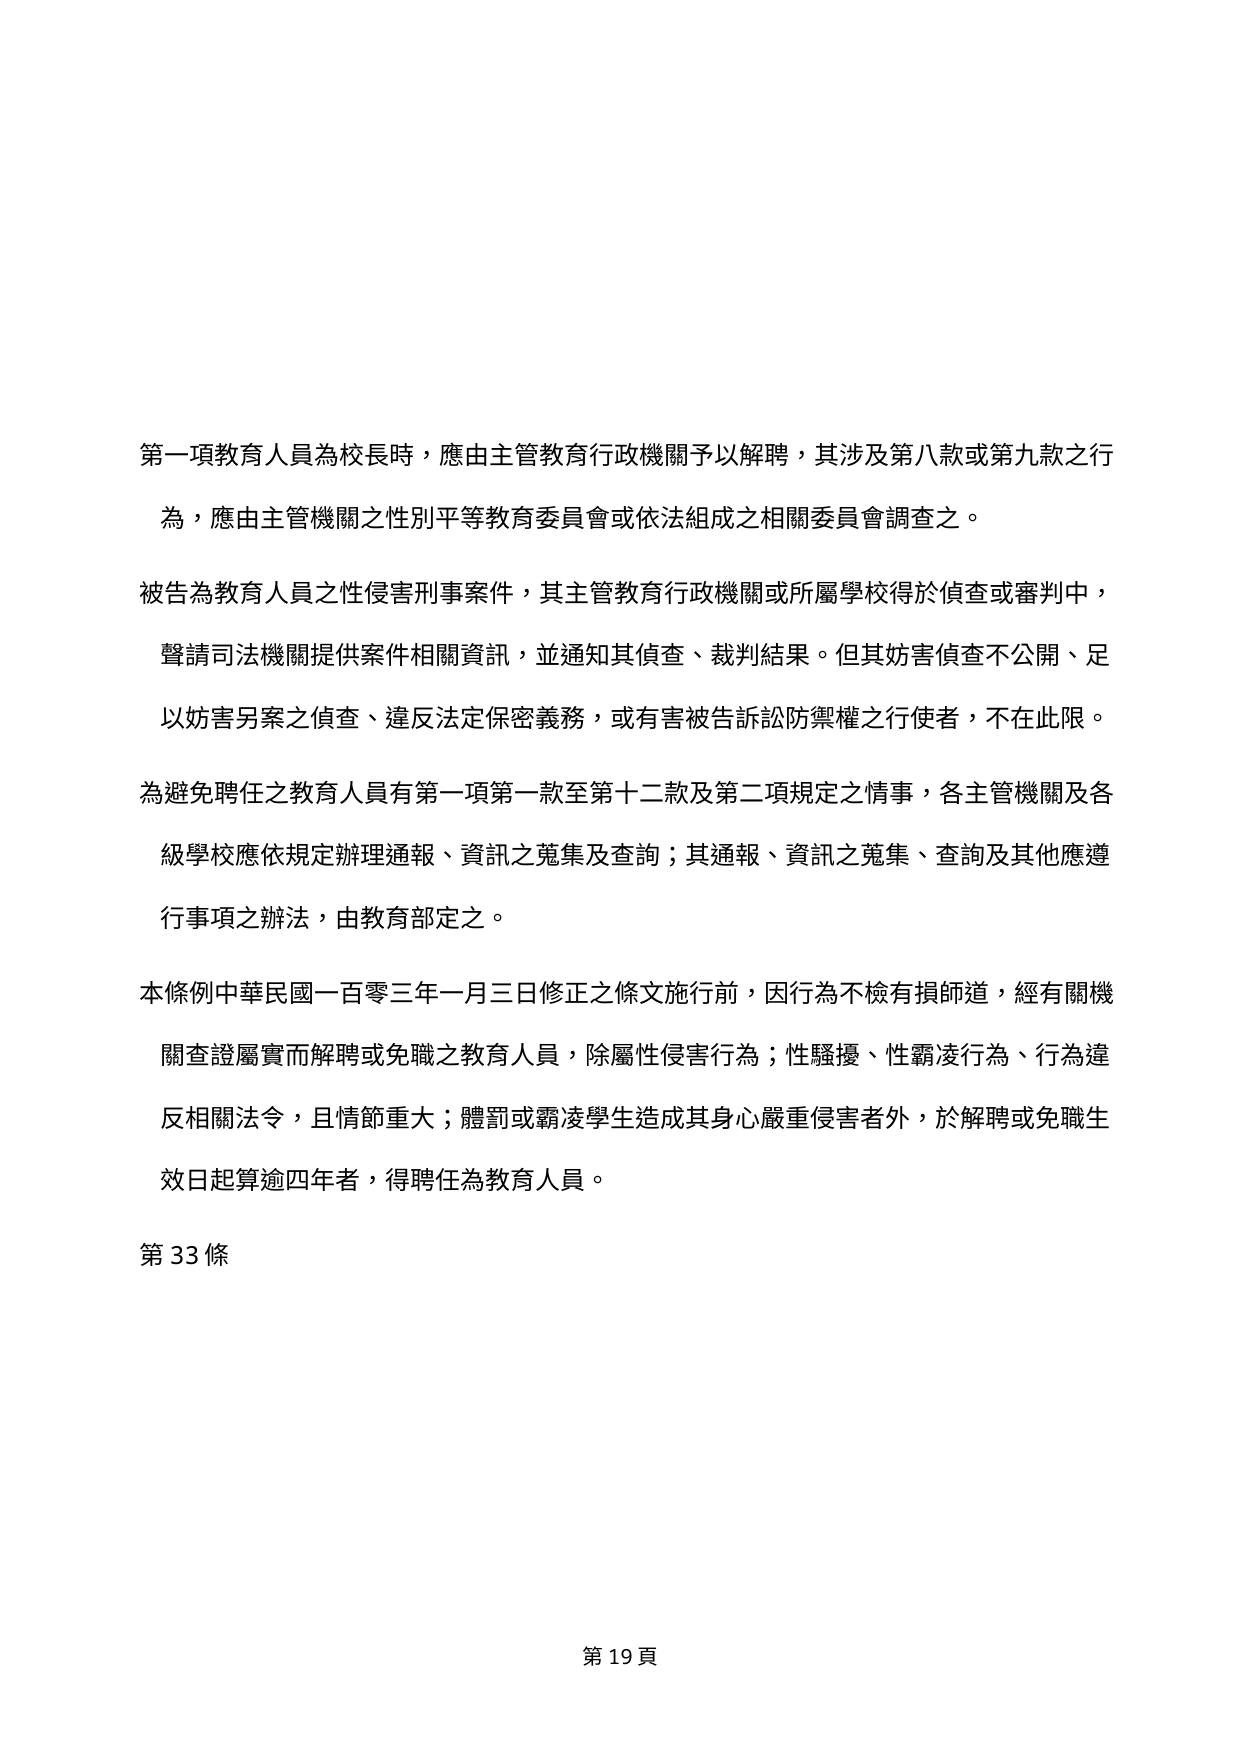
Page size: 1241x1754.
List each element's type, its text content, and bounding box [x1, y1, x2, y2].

text 為避免聘任之教育人員有第一項第一款至第十二款及第二項規定之情事，各主管機關及各級學校應依規定辦理通報、資訊之蒐集及查詢；其通報、資訊之蒐集、查詢及其他應遵行事項之辦法，由教育部定之。 [139, 750, 1122, 937]
text 第一項教育人員為校長時，應由主管教育行政機關予以解聘，其涉及第八款或第九款之行為，應由主管機關之性別平等教育委員會或依法組成之相關委員會調查之。 [139, 412, 1122, 537]
text 被告為教育人員之性侵害刑事案件，其主管教育行政機關或所屬學校得於偵查或審判中，聲請司法機關提供案件相關資訊，並通知其偵查、裁判結果。但其妨害偵查不公開、足以妨害另案之偵查、違反法定保密義務，或有害被告訴訟防禦權之行使者，不在此限。 [139, 550, 1122, 737]
text 本條例中華民國一百零三年一月三日修正之條文施行前，因行為不檢有損師道，經有關機關查證屬實而解聘或免職之教育人員，除屬性侵害行為；性騷擾、性霸凌行為、行為違反相關法令，且情節重大；體罰或霸凌學生造成其身心嚴重侵害者外，於解聘或免職生效日起算逾四年者，得聘任為教育人員。 [139, 950, 1122, 1200]
text 第33條 [139, 1212, 1122, 1275]
